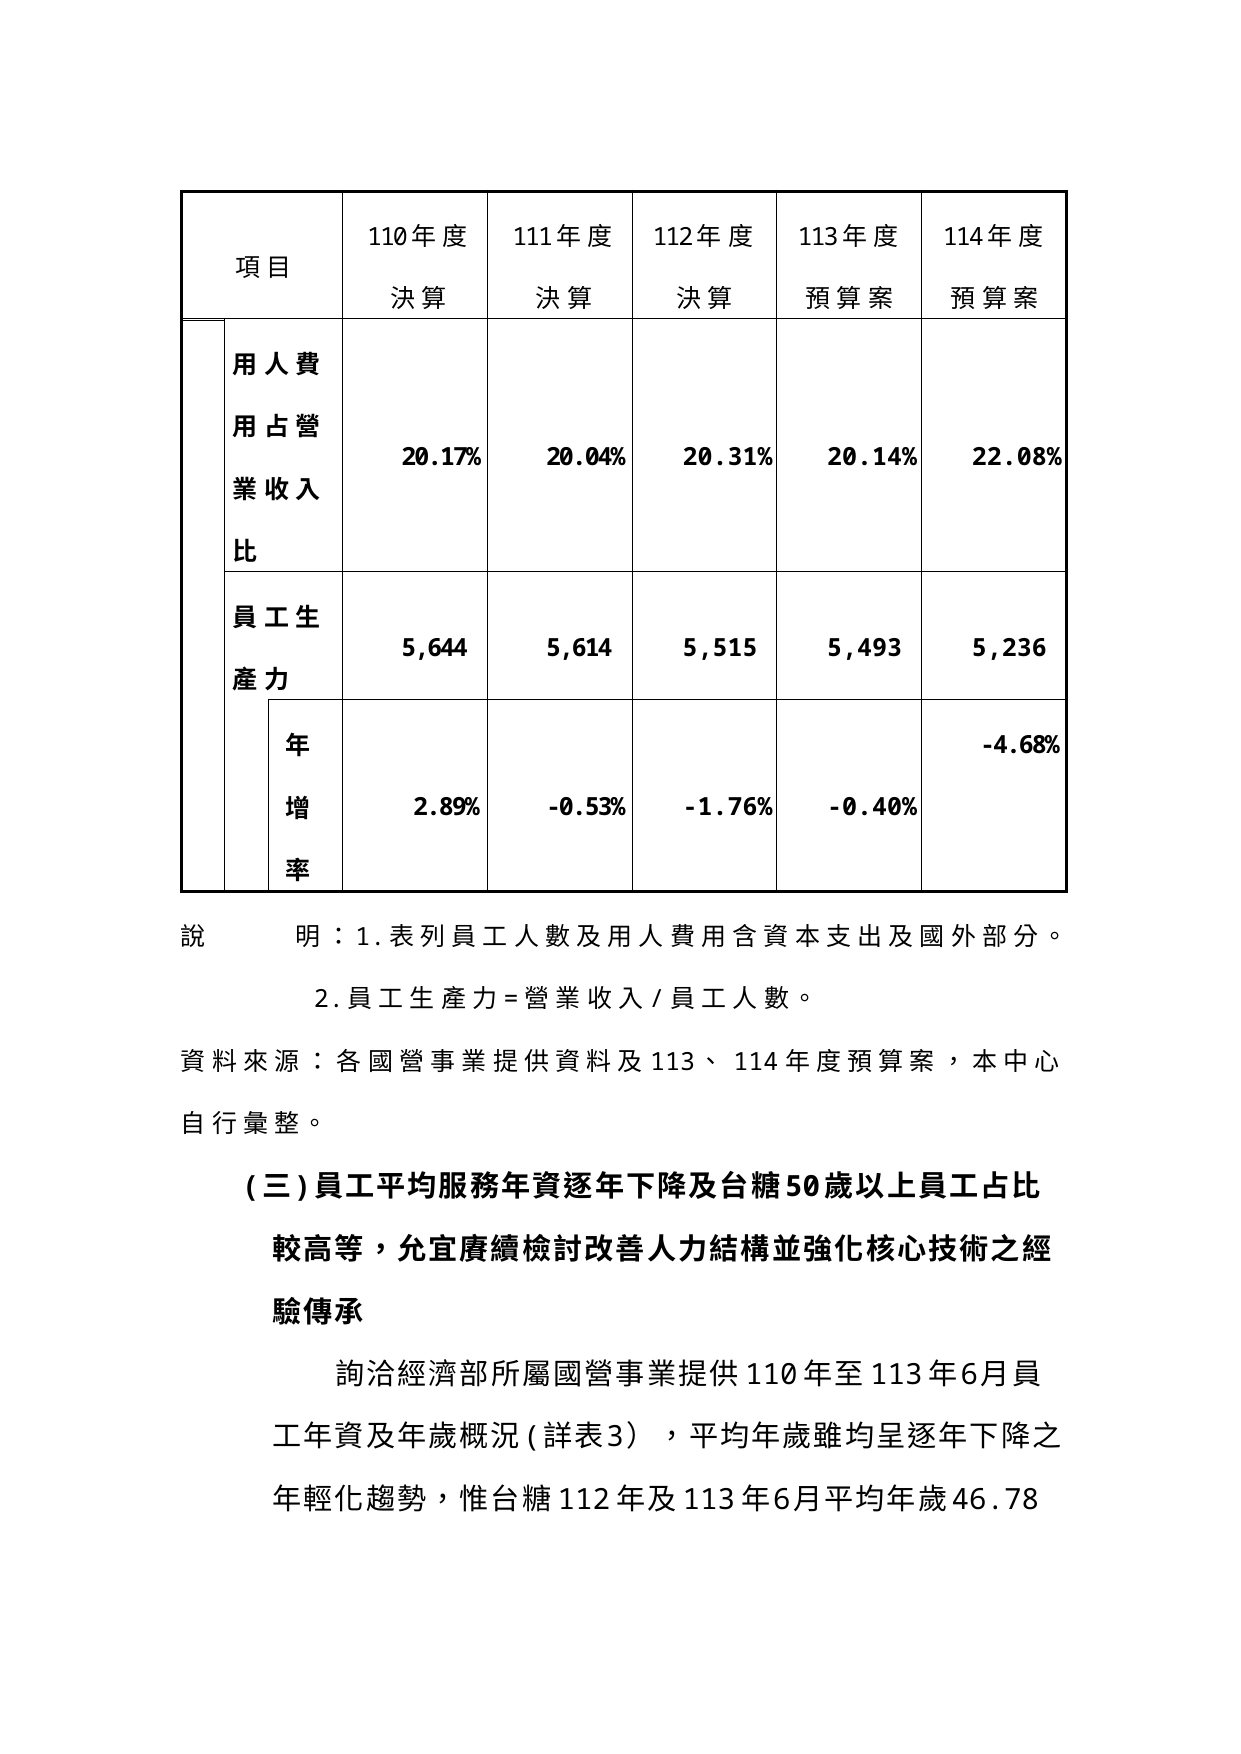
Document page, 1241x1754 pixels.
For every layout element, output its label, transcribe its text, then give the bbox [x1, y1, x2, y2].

table_cell 2.89% [343, 700, 487, 889]
text 資料來源：各國營事業提供資料及113、114年度預算案，本中心自行彙整。 [177, 1018, 1063, 1143]
table_cell 20.31% [633, 319, 776, 571]
text 2.員工生產力=營業收入/員工人數。 [303, 955, 1063, 1018]
table_cell -1.76% [633, 700, 776, 889]
table_cell 20.14% [777, 319, 921, 571]
table_cell 5,644 [343, 572, 487, 699]
table_cell 員工生產力 [225, 572, 342, 699]
table_header 110年度 決算 [343, 193, 487, 318]
table_cell 年增率 [269, 700, 342, 889]
table_cell -0.40% [777, 700, 921, 889]
table_header 113年度 預算案 [777, 193, 921, 318]
table_cell 5,515 [633, 572, 776, 699]
text (三)員工平均服務年資逐年下降及台糖50歲以上員工占比較高等，允宜賡續檢討改善人力結構並強化核心技術之經驗傳承 [236, 1143, 1063, 1330]
table_cell [183, 321, 224, 889]
table_cell [225, 699, 268, 889]
table_cell -4.68% [922, 700, 1065, 889]
table_cell 5,614 [488, 572, 632, 699]
table_header 111年度 決算 [488, 193, 632, 318]
table_header 112年度 決算 [633, 193, 776, 318]
table_cell 用人費用占營業收入比 [225, 319, 342, 571]
table_cell 5,236 [922, 572, 1065, 699]
table_header 項目 [183, 193, 342, 318]
text 說 明：1.表列員工人數及用人費用含資本支出及國外部分。 [177, 893, 1063, 955]
table_cell 20.04% [488, 319, 632, 571]
table_cell 5,493 [777, 572, 921, 699]
table_cell 22.08% [922, 319, 1065, 571]
table_cell -0.53% [488, 700, 632, 889]
text 詢洽經濟部所屬國營事業提供110年至113年6月員工年資及年歲概況(詳表3），平均年歲雖均呈逐年下降之年輕化趨勢，惟台糖112年及113年6月平均年歲46.78 [266, 1330, 1063, 1518]
table_cell 20.17% [343, 319, 487, 571]
table_header 114年度 預算案 [922, 193, 1065, 318]
